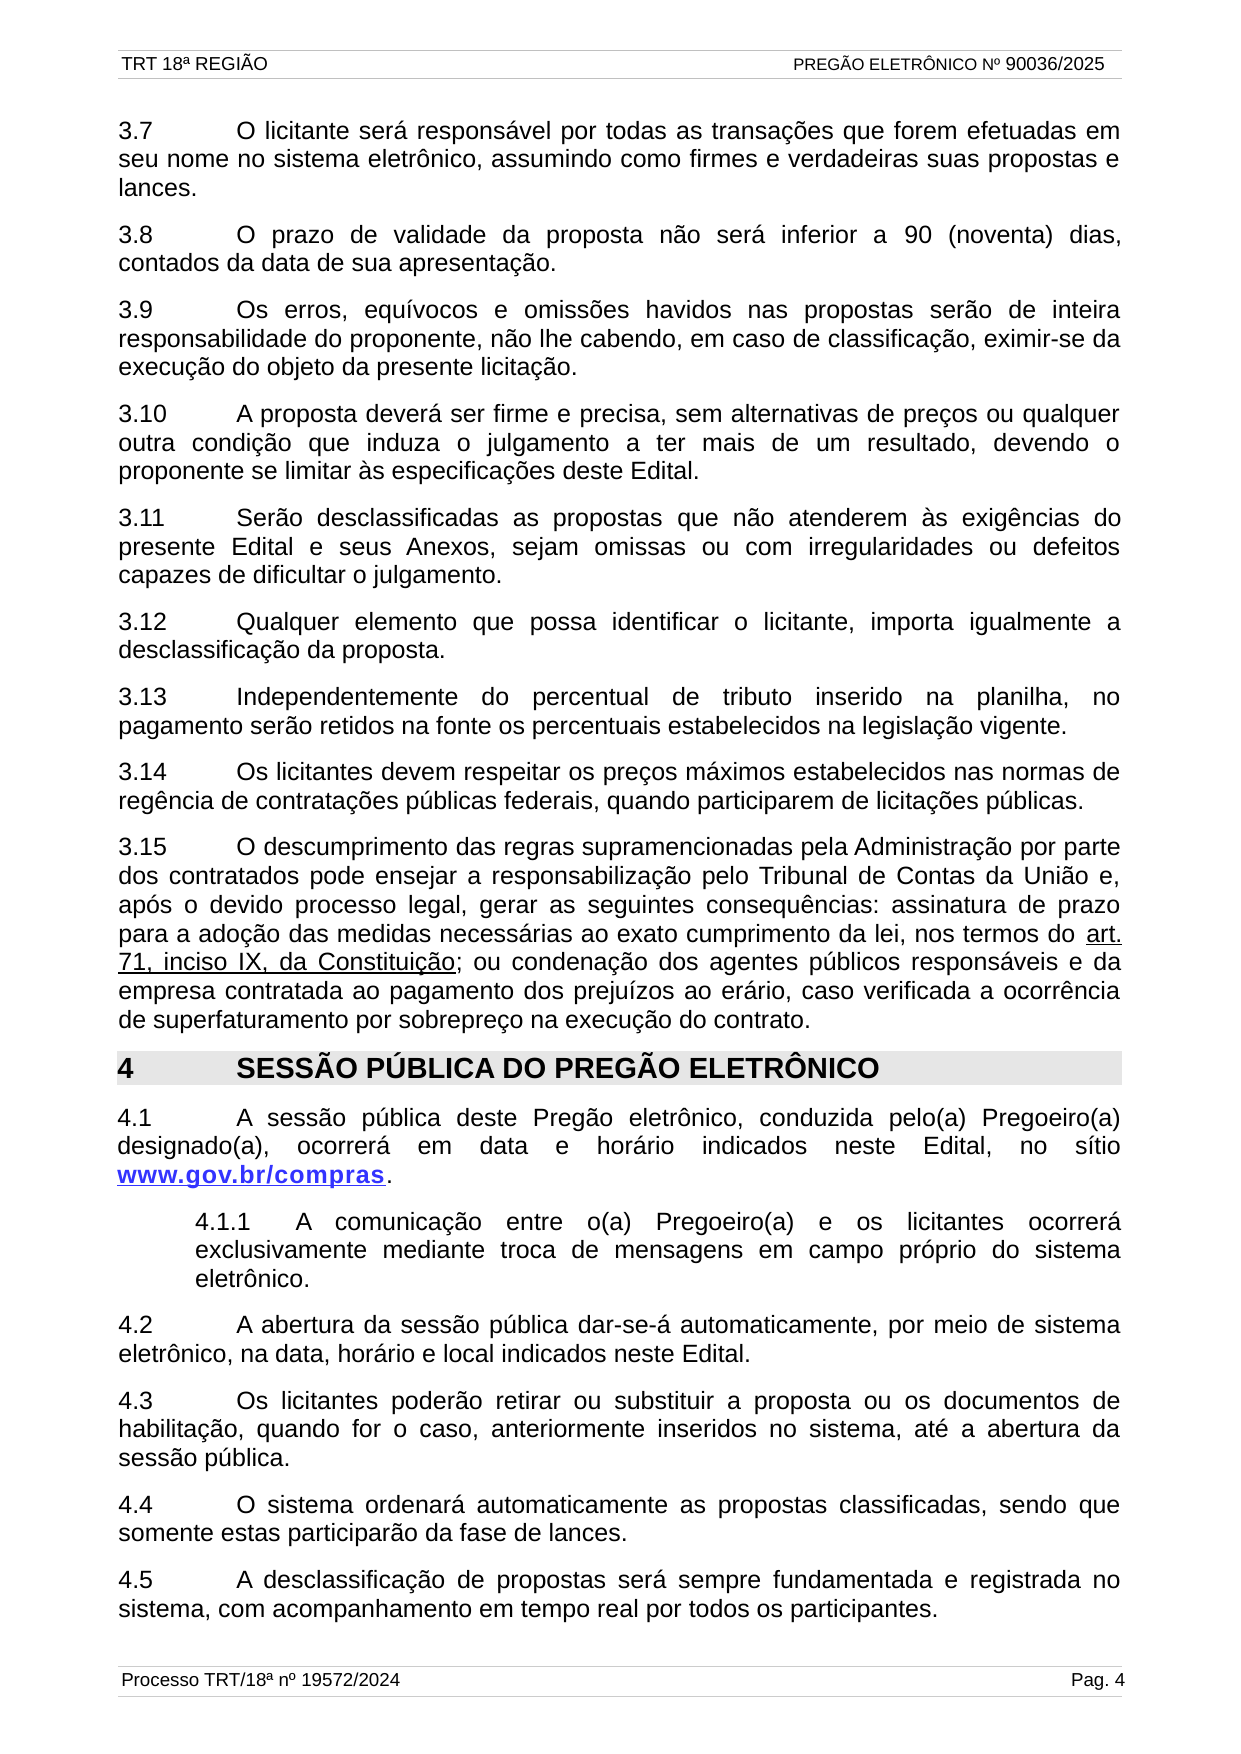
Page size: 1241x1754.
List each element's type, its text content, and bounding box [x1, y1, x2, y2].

text 3.10 A proposta deverá ser firme e precisa, sem alternativas de preços ou qualquer outra condição que induza o julgamento a ter mais de um resultado, devendo o proponente se limitar às especificações deste Edital. [118, 399, 1122, 485]
text 3.13 Independentemente do percentual de tributo inserido na planilha, no pagamento serão retidos na fonte os percentuais estabelecidos na legislação vigente. [118, 682, 1122, 739]
text 3.14 Os licitantes devem respeitar os preços máximos estabelecidos nas normas de regência de contratações públicas federais, quando participarem de licitações públicas. [118, 757, 1122, 814]
text 3.11 Serão desclassificadas as propostas que não atenderem às exigências do presente Edital e seus Anexos, sejam omissas ou com irregularidades ou defeitos capazes de dificultar o julgamento. [118, 503, 1122, 589]
text 3.7 O licitante será responsável por todas as transações que forem efetuadas em seu nome no sistema eletrônico, assumindo como firmes e verdadeiras suas propostas e lances. [118, 116, 1122, 202]
text 3.9 Os erros, equívocos e omissões havidos nas propostas serão de inteira responsabilidade do proponente, não lhe cabendo, em caso de classificação, eximir-se da execução do objeto da presente licitação. [118, 295, 1122, 381]
text 4.2 A abertura da sessão pública dar-se-á automaticamente, por meio de sistema eletrônico, na data, horário e local indicados neste Edital. [118, 1310, 1122, 1368]
text 4.1.1 A comunicação entre o(a) Pregoeiro(a) e os licitantes ocorrerá exclusivamente mediante troca de mensagens em campo próprio do sistema eletrônico. [195, 1206, 1122, 1293]
text 4.5 A desclassificação de propostas será sempre fundamentada e registrada no sistema, com acompanhamento em tempo real por todos os participantes. [118, 1565, 1122, 1622]
text 3.8 O prazo de validade da proposta não será inferior a 90 (noventa) dias, contados da data de sua apresentação. [118, 219, 1122, 277]
text 3.15 O descumprimento das regras supramencionadas pela Administração por parte dos contratados pode ensejar a responsabilização pelo Tribunal de Contas da União e, após o devido processo legal, gerar as seguintes consequências: assinatura de prazo para a adoção das medidas necessárias ao exato cumprimento da lei, nos termos do art. 71, inciso IX, da Constituição; ou condenação dos agentes públicos responsáveis e da empresa contratada ao pagamento dos prejuízos ao erário, caso verificada a ocorrência de superfaturamento por sobrepreço na execução do contrato. [118, 832, 1122, 1033]
text 4.1 A sessão pública deste Pregão eletrônico, conduzida pelo(a) Pregoeiro(a) designado(a), ocorrerá em data e horário indicados neste Edital, no sítio www.gov.br/compras. [117, 1102, 1122, 1189]
text 4 SESSÃO PÚBLICA DO PREGÃO ELETRÔNICO [117, 1051, 1122, 1085]
text 3.12 Qualquer elemento que possa identificar o licitante, importa igualmente a desclassificação da proposta. [118, 607, 1122, 664]
text 4.3 Os licitantes poderão retirar ou substituir a proposta ou os documentos de habilitação, quando for o caso, anteriormente inseridos no sistema, até a abertura da sessão pública. [118, 1386, 1122, 1472]
text 4.4 O sistema ordenará automaticamente as propostas classificadas, sendo que somente estas participarão da fase de lances. [118, 1489, 1122, 1547]
